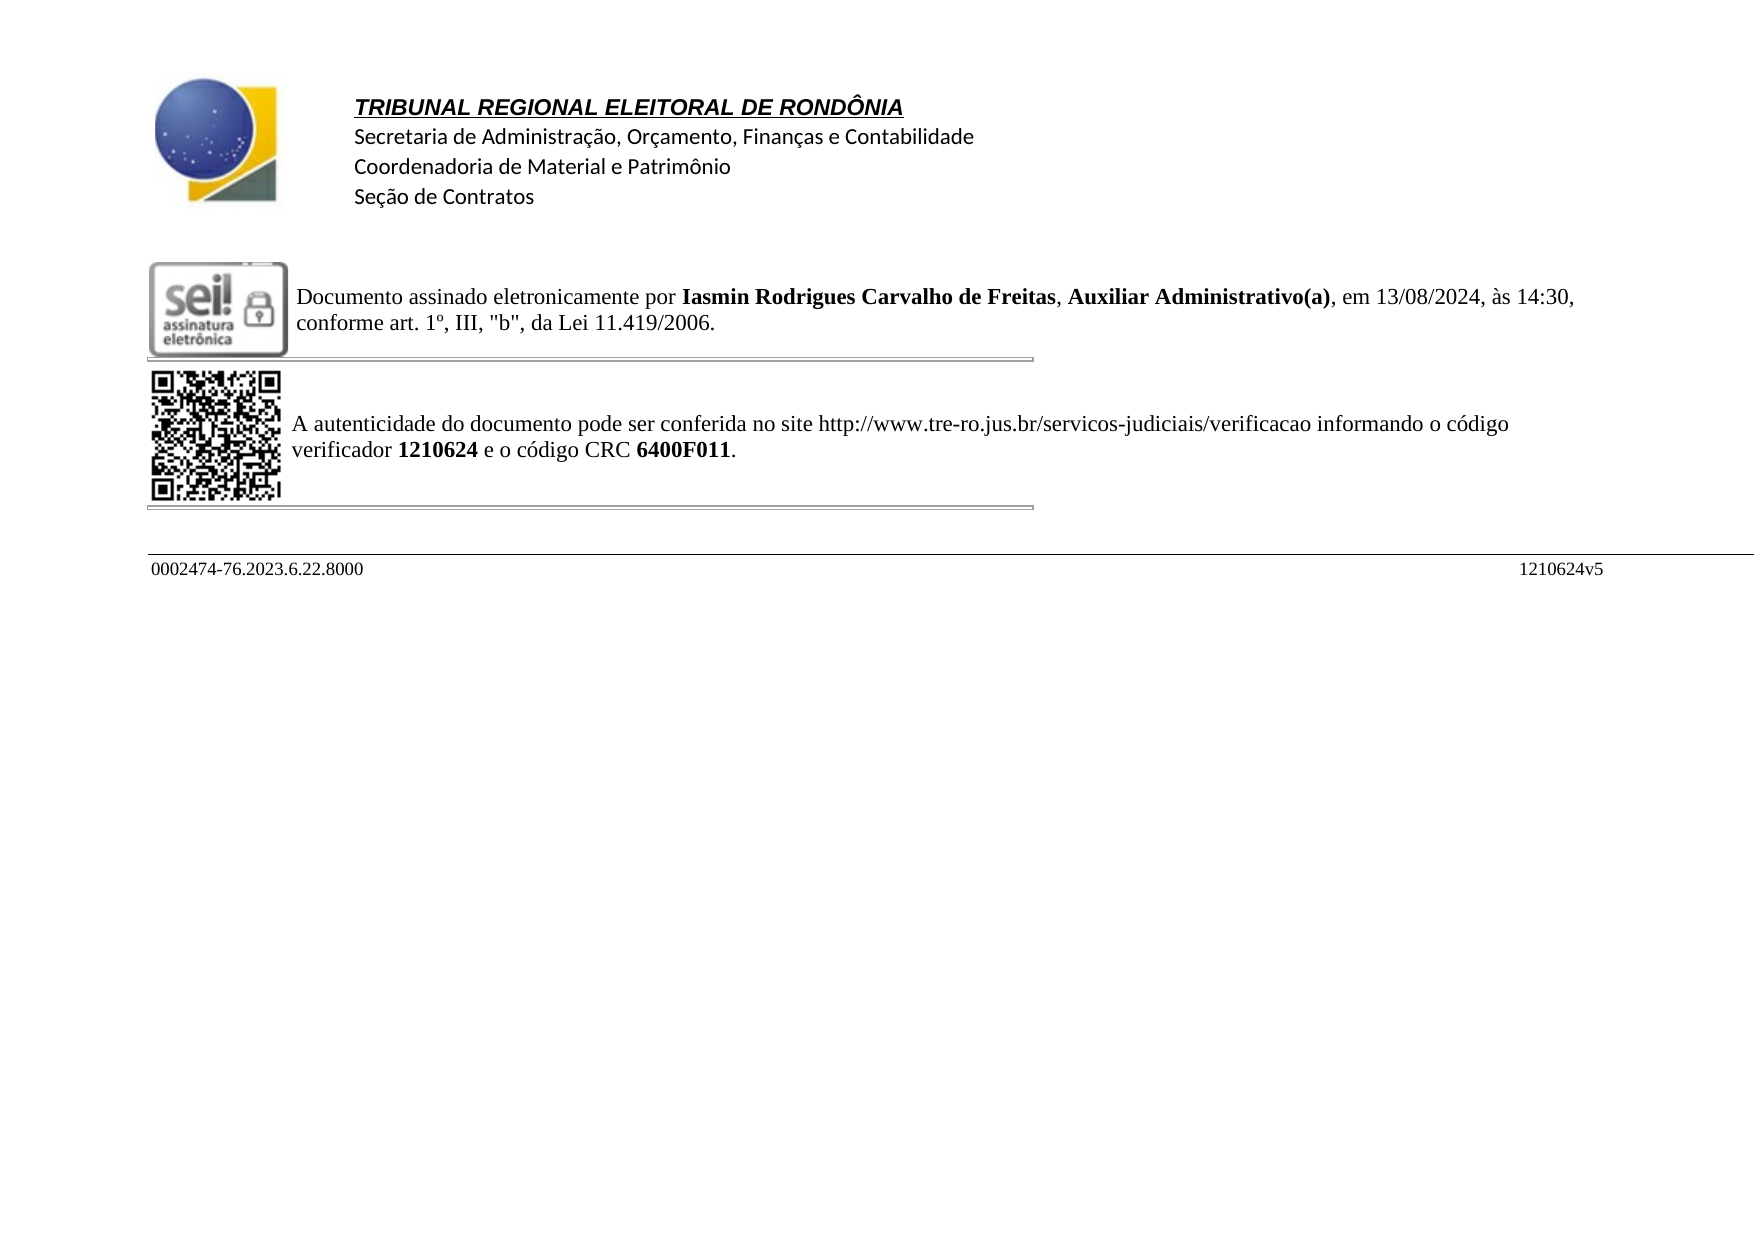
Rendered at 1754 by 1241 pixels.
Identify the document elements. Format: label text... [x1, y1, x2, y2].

table_header A autenticidade do documento pode ser conferida no site http://www.tre-ro.jus.br/servicos-judiciais/verificacao informando o código verificador 1210624 e o código CRC 6400F011. [290, 367, 1616, 505]
table_header 1210624v5 [877, 555, 1606, 583]
table_header [148, 261, 294, 357]
table_header [148, 367, 290, 505]
table_header Documento assinado eletronicamente por Iasmin Rodrigues Carvalho de Freitas, Auxiliar Administrativo(a), em 13/08/2024, às 14:30, conforme art. 1º, III, "b", da Lei 11.419/2006. [295, 261, 1616, 358]
table_header 0002474-76.2023.6.22.8000 [148, 555, 877, 583]
